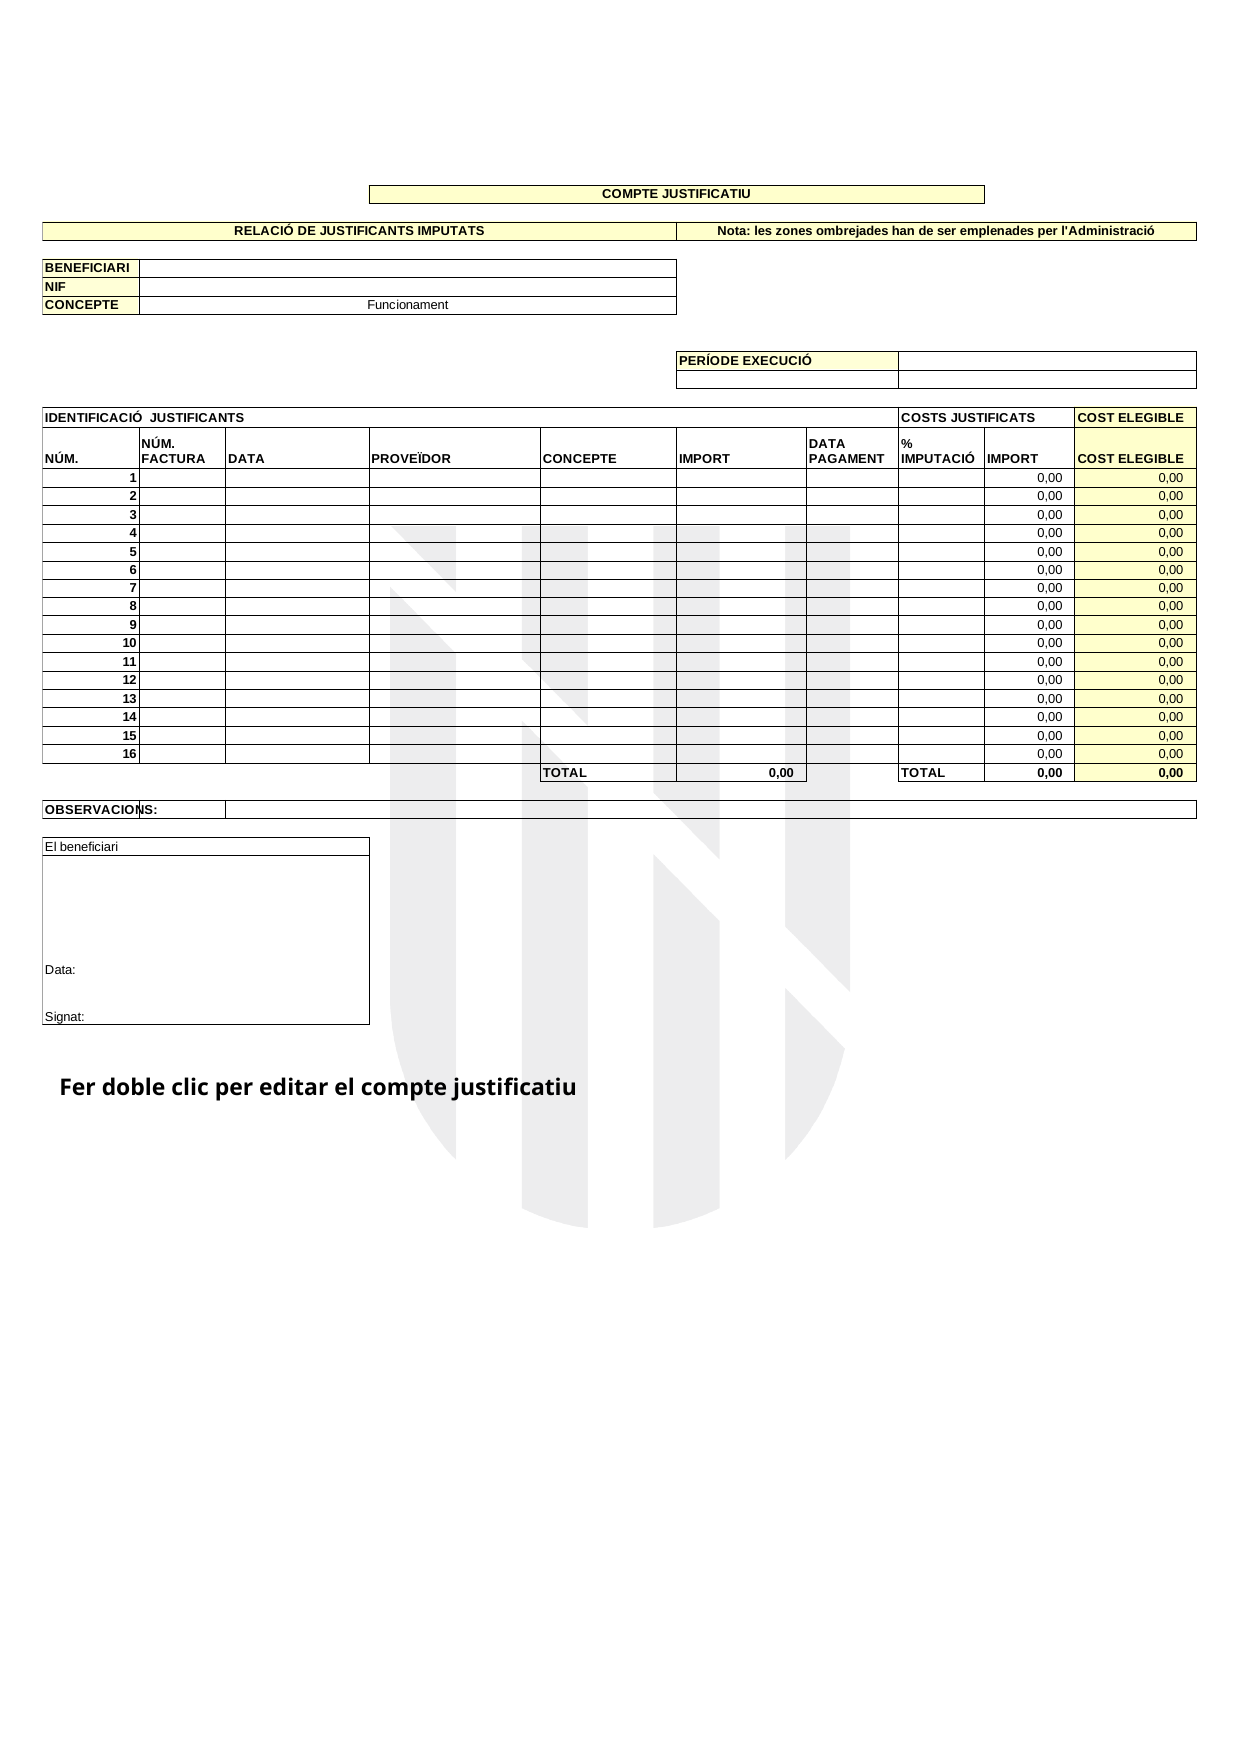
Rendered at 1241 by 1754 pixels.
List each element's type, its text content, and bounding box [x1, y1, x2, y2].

picture [677, 727, 806, 744]
picture [677, 764, 806, 781]
picture [390, 598, 540, 615]
picture [807, 580, 851, 597]
picture [390, 727, 540, 744]
picture [390, 1102, 851, 1228]
picture [807, 708, 851, 726]
picture [807, 598, 851, 615]
picture [390, 653, 540, 671]
picture [390, 819, 851, 1071]
picture [390, 690, 540, 707]
picture [677, 526, 806, 542]
picture [807, 745, 851, 763]
picture [677, 653, 806, 671]
picture [677, 635, 806, 652]
picture [390, 745, 540, 763]
picture [677, 745, 806, 763]
picture [677, 543, 806, 561]
picture [677, 580, 806, 597]
picture [807, 635, 851, 652]
picture [677, 616, 806, 634]
picture [807, 653, 851, 671]
picture [807, 727, 851, 744]
picture [677, 672, 806, 689]
picture [541, 562, 676, 579]
picture [807, 616, 851, 634]
picture [807, 562, 851, 579]
picture [390, 672, 540, 689]
picture [677, 562, 806, 579]
picture [807, 543, 851, 561]
text Fer doble clic per editar el compte justificatiu [59, 1071, 1181, 1102]
picture [541, 635, 676, 652]
picture [541, 598, 676, 615]
picture [390, 801, 851, 818]
picture [807, 672, 851, 689]
picture [390, 635, 540, 652]
picture [677, 690, 806, 707]
picture [541, 764, 676, 781]
picture [541, 616, 676, 634]
picture [807, 526, 851, 542]
picture [390, 616, 540, 634]
picture [541, 708, 676, 726]
picture [541, 672, 676, 689]
picture [390, 526, 540, 542]
picture [390, 543, 540, 561]
picture [541, 745, 676, 763]
picture [541, 653, 676, 671]
picture [390, 562, 540, 579]
picture [541, 727, 676, 744]
picture [677, 708, 806, 726]
picture [541, 543, 676, 561]
picture [541, 526, 676, 542]
picture [390, 580, 540, 597]
picture [390, 764, 851, 800]
picture [541, 690, 676, 707]
picture [541, 580, 676, 597]
picture [807, 690, 851, 707]
picture [677, 598, 806, 615]
picture [390, 708, 540, 726]
